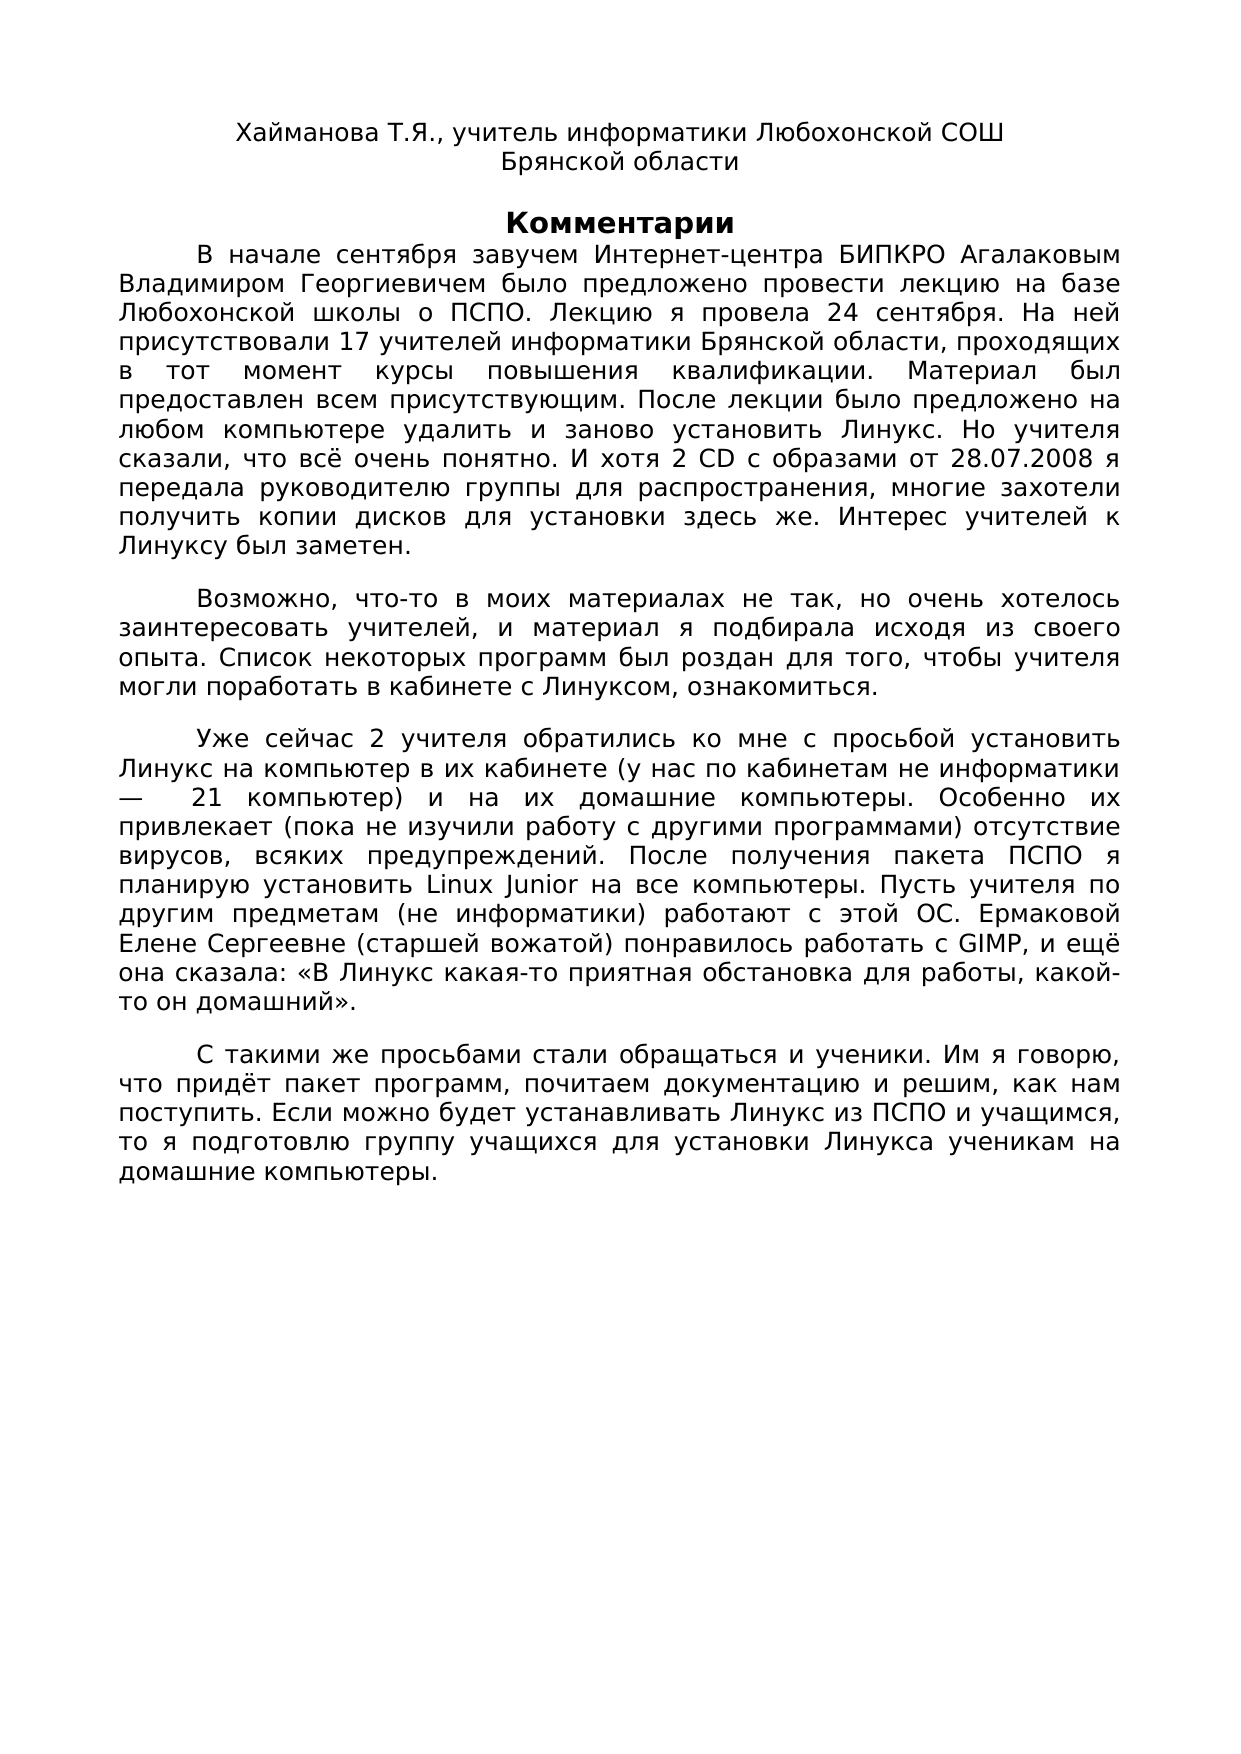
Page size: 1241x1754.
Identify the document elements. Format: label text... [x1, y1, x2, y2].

text Комментарии [118, 206, 1122, 240]
text В начале сентября завучем Интернет-центра БИПКРО Агалаковым Владимиром Георгиевичем было предложено провести лекцию на базе Любохонской школы о ПСПО. Лекцию я провела 24 сентября. На ней присутствовали 17 учителей информатики Брянской области, проходящих в тот момент курсы повышения квалификации. Материал был предоставлен всем присутствующим. После лекции было предложено на любом компьютере удалить и заново установить Линукс. Но учителя сказали, что всё очень понятно. И хотя 2 CD с образами от 28.07.2008 я передала руководителю группы для распространения, многие захотели получить копии дисков для установки здесь же. Интерес учителей к Линуксу был заметен. [118, 240, 1122, 561]
text Возможно, что-то в моих материалах не так, но очень хотелось заинтересовать учителей, и материал я подбирала исходя из своего опыта. Список некоторых программ был роздан для того, чтобы учителя могли поработать в кабинете с Линуксом, ознакомиться. [118, 584, 1122, 701]
text С такими же просьбами стали обращаться и ученики. Им я говорю, что придёт пакет программ, почитаем документацию и решим, как нам поступить. Если можно будет устанавливать Линукс из ПСПО и учащимся, то я подготовлю группу учащихся для установки Линукса ученикам на домашние компьютеры. [118, 1040, 1122, 1186]
text Уже сейчас 2 учителя обратились ко мне с просьбой установить Линукс на компьютер в их кабинете (у нас по кабинетам не информатики — 21 компьютер) и на их домашние компьютеры. Особенно их привлекает (пока не изучили работу с другими программами) отсутствие вирусов, всяких предупреждений. После получения пакета ПСПО я планирую установить Linux Junior на все компьютеры. Пусть учителя по другим предметам (не информатики) работают с этой ОС. Ермаковой Елене Сергеевне (старшей вожатой) понравилось работать с GIMP, и ещё она сказала: «В Линукс какая-то приятная обстановка для работы, какой-то он домашний». [118, 725, 1122, 1016]
